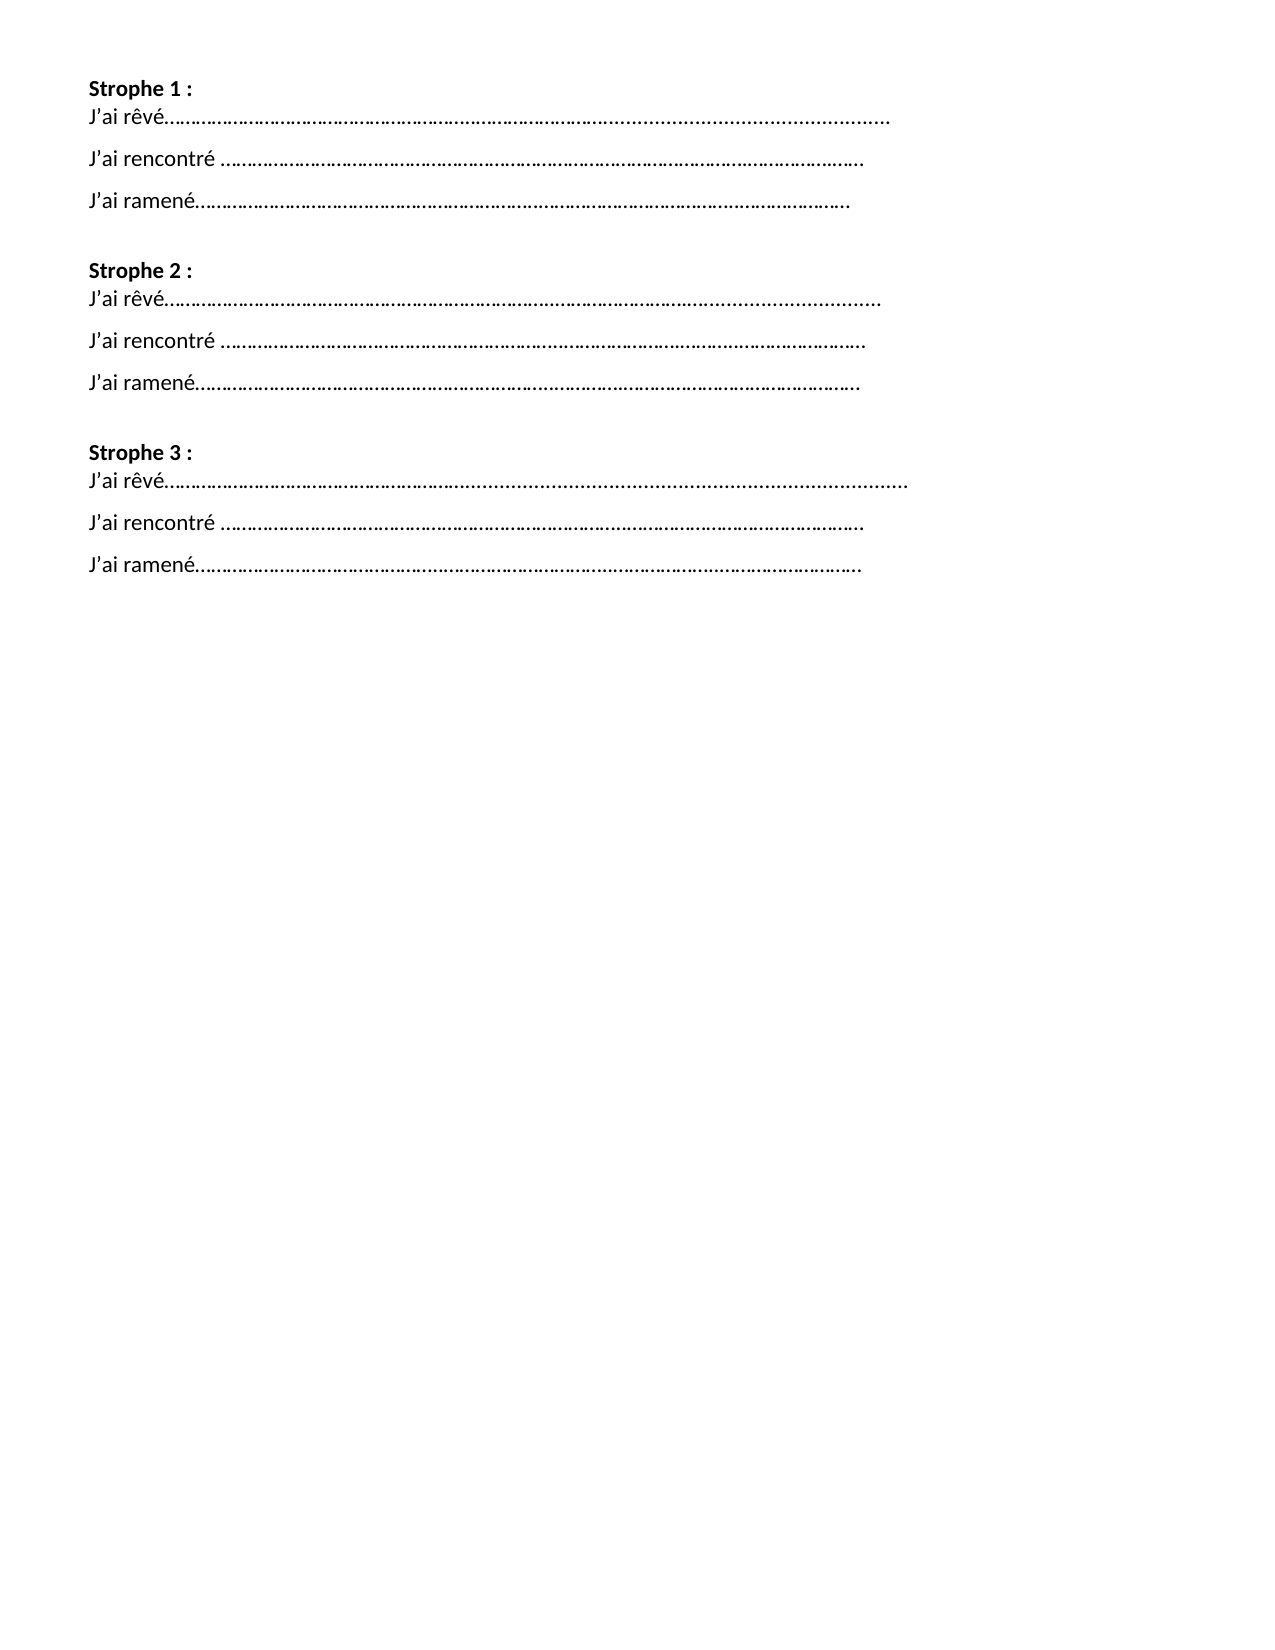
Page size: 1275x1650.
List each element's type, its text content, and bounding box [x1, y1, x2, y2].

text J’ai rêvé………………………………………………………………..…………………….…............................... [89, 284, 1186, 312]
text Strophe 2 : [89, 256, 1186, 284]
text Strophe 1 : [89, 74, 1186, 102]
text J’ai rencontré …………………………………………………………………..……………………………………… [89, 508, 1186, 536]
text J’ai rêvé…………………………………………………..…………………….................................................. [89, 102, 1186, 130]
text J’ai ramené………………………………………………………..………………………………..………………… [89, 186, 1186, 214]
text J’ai ramené…………………………………………………………..………….……………………………………… [89, 368, 1186, 396]
text J’ai ramené………………………………………..…………………………..………………..……………………… [89, 550, 1186, 578]
text J’ai rêvé…………………………………………………............................................................................. [89, 466, 1186, 494]
text J’ai rencontré ……………………………………………………………………………………….…………….…… [89, 144, 1186, 172]
text J’ai rencontré ………………………………………………………..………………….………..…………………… [89, 326, 1186, 354]
text Strophe 3 : [89, 438, 1186, 466]
